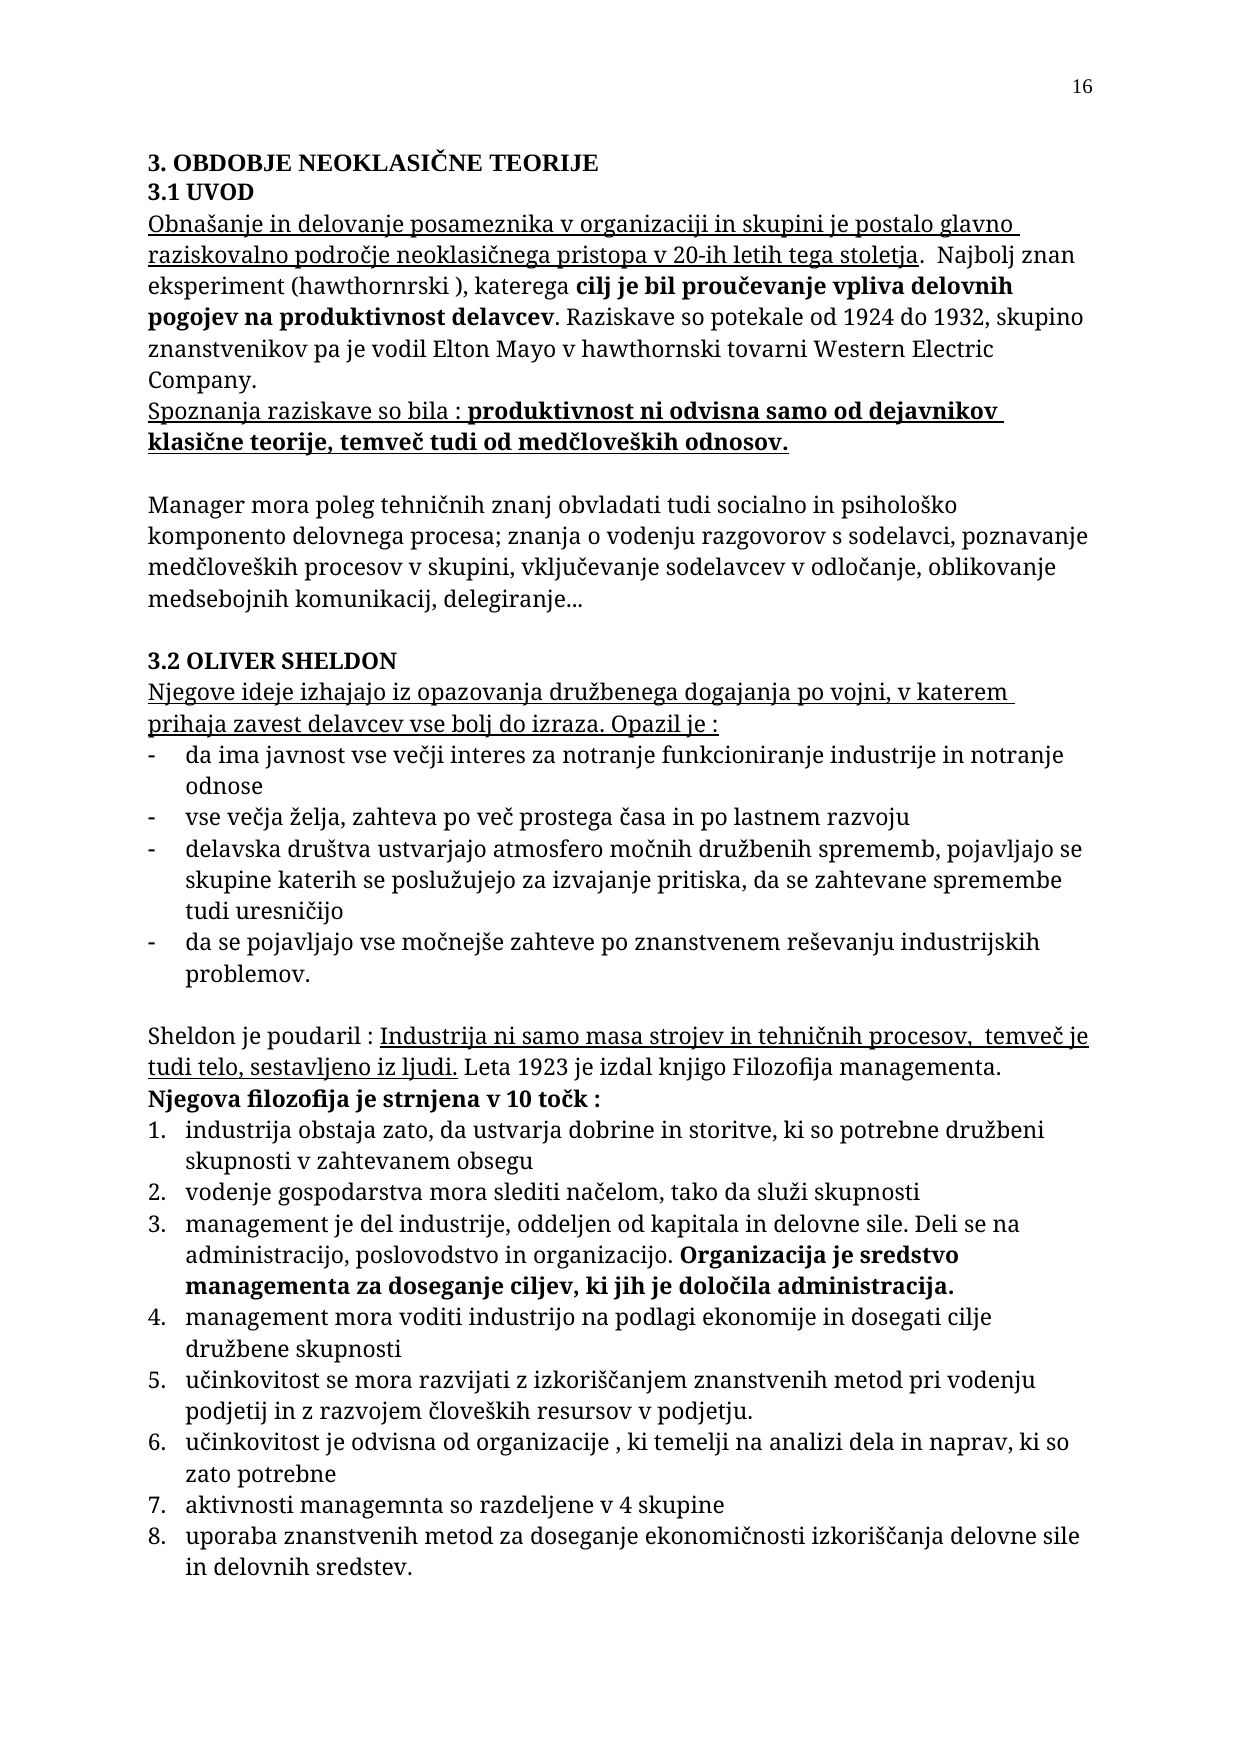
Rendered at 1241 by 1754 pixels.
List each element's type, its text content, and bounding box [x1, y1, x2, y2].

list da ima javnost vse večji interes za notranje funkcioniranje industrije in notranje odnose [148, 739, 1093, 801]
text Sheldon je poudaril : Industrija ni samo masa strojev in tehničnih procesov, temveč je tudi telo, sestavljeno iz ljudi. Leta 1923 je izdal knjigo Filozofija managementa. Njegova filozofija je strnjena v 10 točk : [148, 1020, 1093, 1114]
list da se pojavljajo vse močnejše zahteve po znanstvenem reševanju industrijskih problemov. [148, 926, 1093, 989]
list delavska društva ustvarjajo atmosfero močnih družbenih sprememb, pojavljajo se skupine katerih se poslužujejo za izvajanje pritiska, da se zahtevane spremembe tudi uresničijo [148, 833, 1093, 926]
subtitle 3. OBDOBJE NEOKLASIČNE TEORIJE [148, 148, 1093, 176]
list management je del industrije, oddeljen od kapitala in delovne sile. Deli se na administracijo, poslovodstvo in organizacijo. Organizacija je sredstvo managementa za doseganje ciljev, ki jih je določila administracija. [148, 1208, 1093, 1301]
subtitle 3.1 UVOD [148, 176, 1093, 208]
text Obnašanje in delovanje posameznika v organizaciji in skupini je postalo glavno raziskovalno področje neoklasičnega pristopa v 20-ih letih tega stoletja. Najbolj znan eksperiment (hawthornrski ), katerega cilj je bil proučevanje vpliva delovnih pogojev na produktivnost delavcev. Raziskave so potekale od 1924 do 1932, skupino znanstvenikov pa je vodil Elton Mayo v hawthornski tovarni Western Electric Company. [148, 208, 1093, 395]
text Manager mora poleg tehničnih znanj obvladati tudi socialno in psihološko komponento delovnega procesa; znanja o vodenju razgovorov s sodelavci, poznavanje medčloveških procesov v skupini, vključevanje sodelavcev v odločanje, oblikovanje medsebojnih komunikacij, delegiranje... [148, 489, 1093, 614]
list učinkovitost se mora razvijati z izkoriščanjem znanstvenih metod pri vodenju podjetij in z razvojem človeških resursov v podjetju. [148, 1364, 1093, 1426]
text Njegove ideje izhajajo iz opazovanja družbenega dogajanja po vojni, v katerem prihaja zavest delavcev vse bolj do izraza. Opazil je : [148, 676, 1093, 739]
list vodenje gospodarstva mora slediti načelom, tako da služi skupnosti [148, 1176, 1093, 1208]
list uporaba znanstvenih metod za doseganje ekonomičnosti izkoriščanja delovne sile in delovnih sredstev. [148, 1520, 1093, 1583]
list aktivnosti managemnta so razdeljene v 4 skupine [148, 1489, 1093, 1520]
list vse večja želja, zahteva po več prostega časa in po lastnem razvoju [148, 801, 1093, 833]
list management mora voditi industrijo na podlagi ekonomije in dosegati cilje družbene skupnosti [148, 1301, 1093, 1364]
list učinkovitost je odvisna od organizacije , ki temelji na analizi dela in naprav, ki so zato potrebne [148, 1426, 1093, 1489]
subtitle 3.2 OLIVER SHELDON [148, 645, 1093, 676]
text Spoznanja raziskave so bila : produktivnost ni odvisna samo od dejavnikov klasične teorije, temveč tudi od medčloveških odnosov. [148, 395, 1093, 458]
list industrija obstaja zato, da ustvarja dobrine in storitve, ki so potrebne družbeni skupnosti v zahtevanem obsegu [148, 1114, 1093, 1176]
